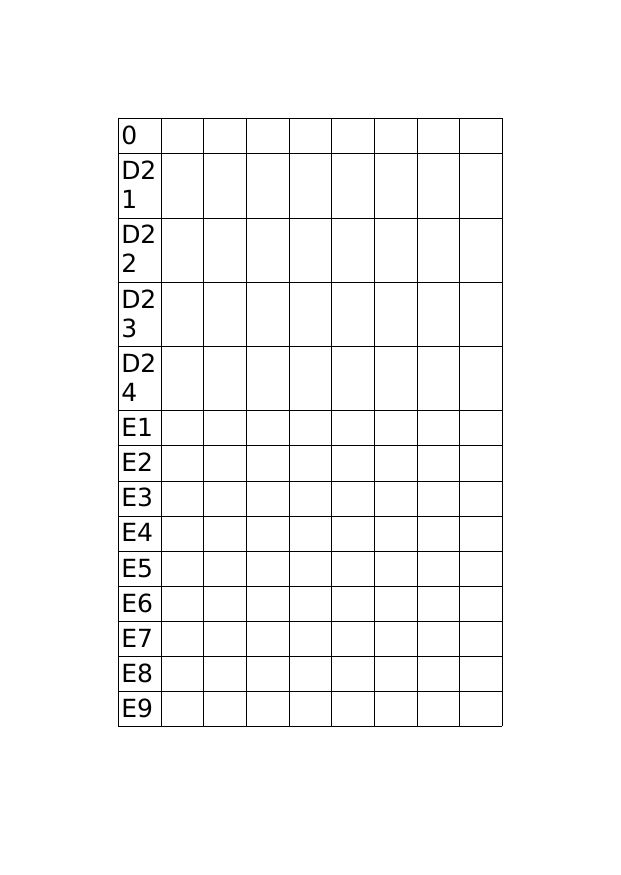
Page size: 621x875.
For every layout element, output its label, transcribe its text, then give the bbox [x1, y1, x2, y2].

table_cell [460, 482, 502, 516]
table_cell [204, 692, 246, 726]
table_cell [375, 283, 417, 346]
table_cell [418, 692, 459, 726]
table_cell [162, 622, 203, 656]
table_cell [375, 446, 417, 481]
table_cell [204, 657, 246, 691]
table_cell [332, 517, 374, 551]
table_cell E6 [119, 587, 161, 621]
table_cell [204, 283, 246, 346]
table_cell [247, 552, 289, 586]
table_cell [247, 692, 289, 726]
table_cell [460, 692, 502, 726]
table_cell [290, 622, 331, 656]
table_cell D22 [119, 219, 161, 282]
table_cell [375, 154, 417, 217]
table_cell [375, 119, 417, 153]
table_cell [247, 587, 289, 621]
table_cell E2 [119, 446, 161, 481]
table_cell [460, 347, 502, 410]
table_cell [418, 552, 459, 586]
table_cell [418, 657, 459, 691]
table_cell [162, 657, 203, 691]
table_cell [460, 587, 502, 621]
table_cell [162, 154, 203, 217]
table_cell [332, 482, 374, 516]
table_cell [162, 482, 203, 516]
table_cell [162, 119, 203, 153]
table_cell [375, 692, 417, 726]
table_cell [204, 154, 246, 217]
table_cell [290, 219, 331, 282]
table_cell [375, 219, 417, 282]
table_cell [204, 119, 246, 153]
table_cell [162, 283, 203, 346]
table_cell [418, 347, 459, 410]
table_cell [375, 411, 417, 445]
table_cell [204, 482, 246, 516]
table_cell E1 [119, 411, 161, 445]
table_cell [290, 482, 331, 516]
table_cell E5 [119, 552, 161, 586]
table_cell [247, 622, 289, 656]
table_cell [290, 657, 331, 691]
table_cell [418, 154, 459, 217]
table_cell [290, 411, 331, 445]
table_cell [204, 622, 246, 656]
table_cell [375, 347, 417, 410]
table_cell [204, 411, 246, 445]
table_cell [332, 657, 374, 691]
table_cell [332, 219, 374, 282]
table_cell [332, 446, 374, 481]
table_cell [418, 622, 459, 656]
table_cell [247, 657, 289, 691]
table_cell [460, 154, 502, 217]
table_cell [332, 283, 374, 346]
table_cell [418, 517, 459, 551]
table_cell [247, 119, 289, 153]
table_cell D21 [119, 154, 161, 217]
table_cell [247, 283, 289, 346]
table_cell E9 [119, 692, 161, 726]
table_cell [290, 154, 331, 217]
table_cell [204, 446, 246, 481]
table_cell [162, 552, 203, 586]
table_cell [204, 347, 246, 410]
table_cell [247, 219, 289, 282]
table_cell [247, 517, 289, 551]
table_cell [375, 552, 417, 586]
table_cell [460, 622, 502, 656]
table_cell [290, 587, 331, 621]
table_cell [418, 411, 459, 445]
table_cell [418, 446, 459, 481]
table_cell [204, 587, 246, 621]
table_cell [418, 482, 459, 516]
table_cell [290, 692, 331, 726]
table_cell [418, 283, 459, 346]
table_cell [460, 219, 502, 282]
table_cell [375, 622, 417, 656]
table_cell [332, 552, 374, 586]
table_cell [247, 411, 289, 445]
table_cell E7 [119, 622, 161, 656]
table_cell [418, 587, 459, 621]
table_cell [418, 219, 459, 282]
table_cell E3 [119, 482, 161, 516]
table_cell [460, 411, 502, 445]
table_cell [162, 411, 203, 445]
table_cell [204, 517, 246, 551]
table_cell [290, 552, 331, 586]
table_cell E4 [119, 517, 161, 551]
table_cell [162, 219, 203, 282]
table_cell [332, 692, 374, 726]
table_cell E8 [119, 657, 161, 691]
table_cell [460, 446, 502, 481]
table_cell [332, 347, 374, 410]
table_cell [204, 219, 246, 282]
table_cell [290, 446, 331, 481]
table_cell [375, 482, 417, 516]
table_cell [204, 552, 246, 586]
table_cell [375, 517, 417, 551]
table_cell [247, 482, 289, 516]
table_cell [247, 347, 289, 410]
table_cell [332, 154, 374, 217]
table_cell [332, 622, 374, 656]
table_cell D24 [119, 347, 161, 410]
table_cell D23 [119, 283, 161, 346]
table_cell [460, 119, 502, 153]
table_cell [162, 587, 203, 621]
table_cell [332, 119, 374, 153]
table_cell [460, 283, 502, 346]
table_cell [290, 517, 331, 551]
table_cell [460, 517, 502, 551]
table_cell [290, 119, 331, 153]
table_cell [375, 657, 417, 691]
table_cell [162, 347, 203, 410]
table_cell [460, 657, 502, 691]
table_cell [162, 692, 203, 726]
table_cell [332, 411, 374, 445]
table_cell [460, 552, 502, 586]
table_cell [332, 587, 374, 621]
table_cell [162, 517, 203, 551]
table_cell [375, 587, 417, 621]
table_cell [418, 119, 459, 153]
table_cell [247, 446, 289, 481]
table_cell [290, 347, 331, 410]
table_cell 0 [119, 119, 161, 153]
table_cell [290, 283, 331, 346]
table_cell [247, 154, 289, 217]
table_cell [162, 446, 203, 481]
